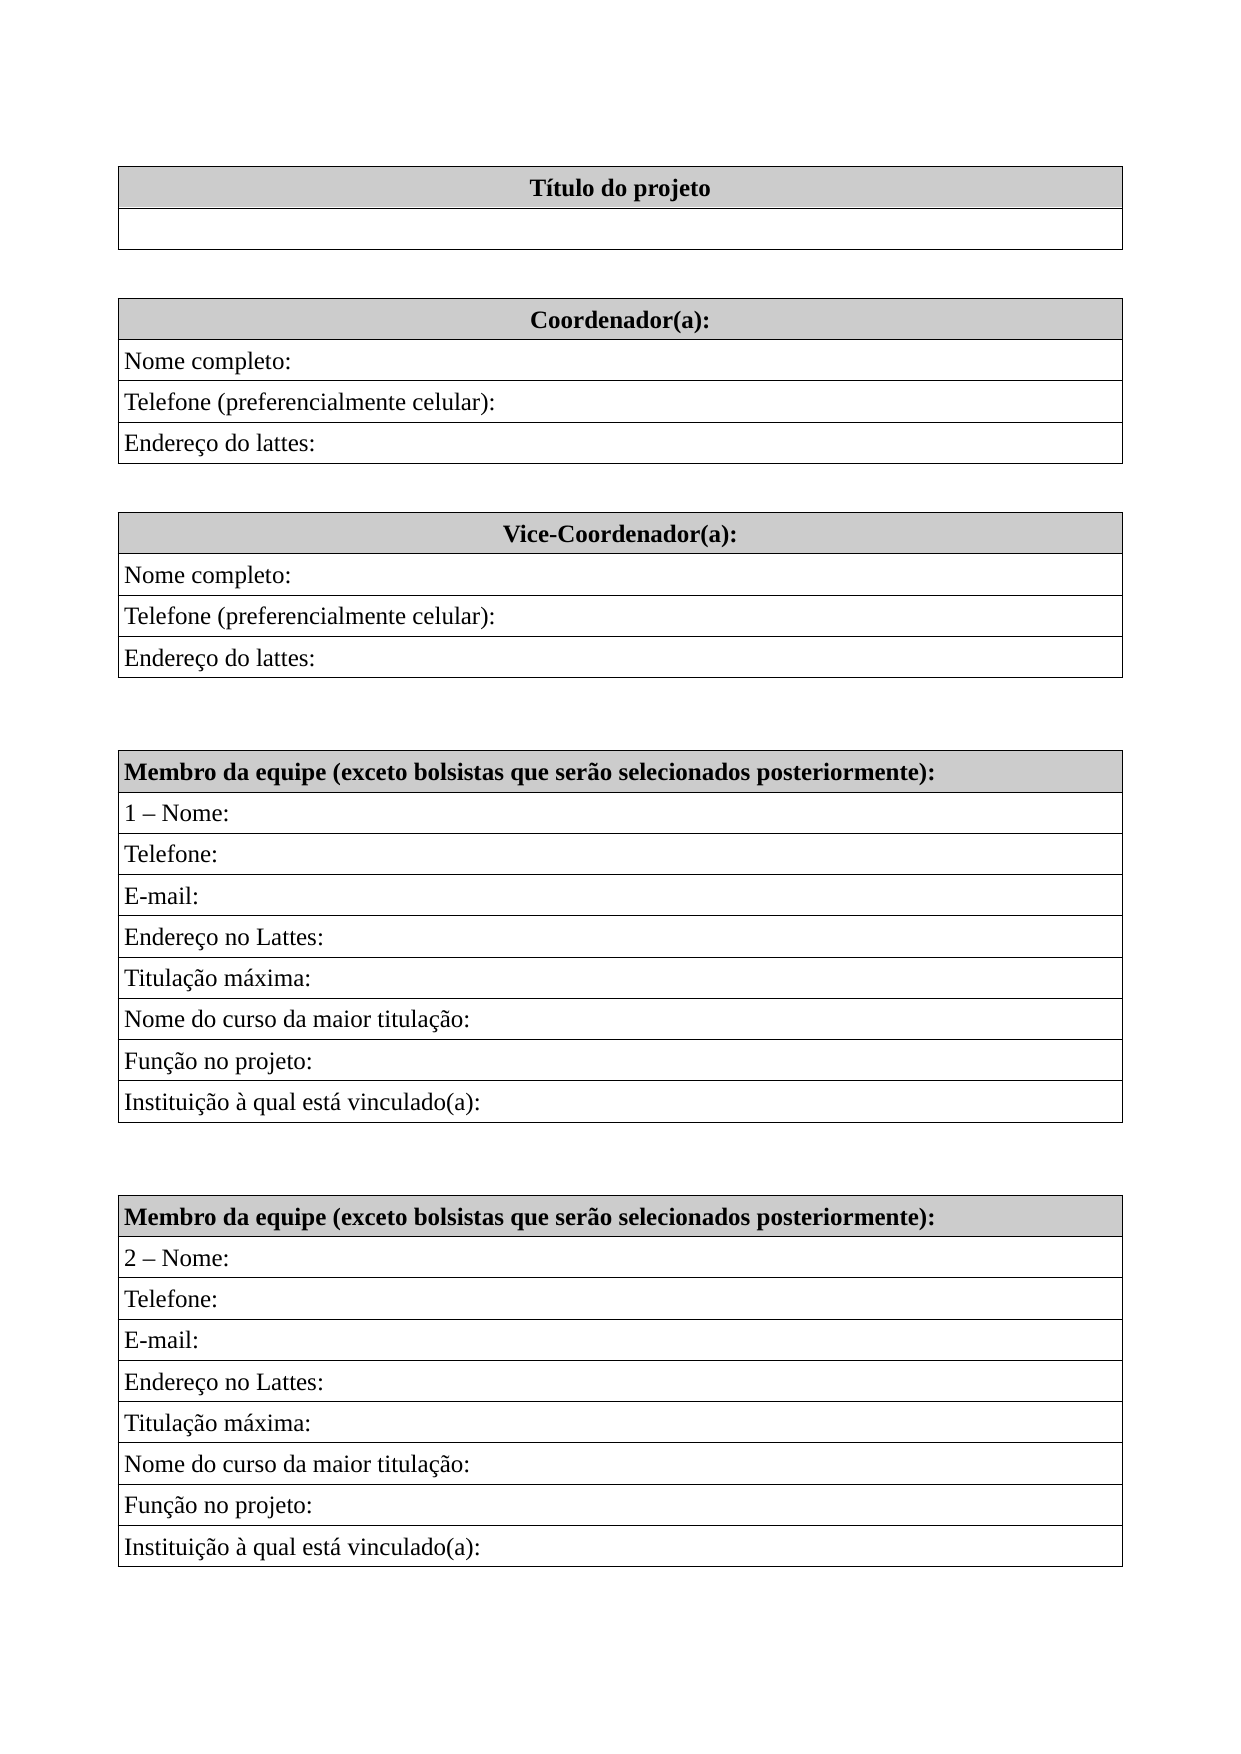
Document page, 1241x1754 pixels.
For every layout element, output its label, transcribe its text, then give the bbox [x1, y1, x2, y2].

table_header Coordenador(a): [119, 299, 1122, 339]
table_cell Instituição à qual está vinculado(a): [119, 1526, 1122, 1566]
table_cell Titulação máxima: [119, 958, 1122, 998]
table_cell Nome do curso da maior titulação: [119, 999, 1122, 1039]
table_cell Telefone (preferencialmente celular): [119, 381, 1122, 422]
table_cell Telefone (preferencialmente celular): [119, 596, 1122, 636]
table_cell E-mail: [119, 875, 1122, 915]
table_cell Telefone: [119, 1278, 1122, 1318]
table_header Membro da equipe (exceto bolsistas que serão selecionados posteriormente): [119, 751, 1122, 792]
table_header Título do projeto [119, 167, 1122, 207]
table_cell E-mail: [119, 1320, 1122, 1360]
table_cell 1 – Nome: [119, 793, 1122, 833]
table_cell Endereço no Lattes: [119, 916, 1122, 957]
table_cell 2 – Nome: [119, 1237, 1122, 1277]
table_cell Nome completo: [119, 340, 1122, 380]
table_header Membro da equipe (exceto bolsistas que serão selecionados posteriormente): [119, 1196, 1122, 1236]
table_cell Função no projeto: [119, 1485, 1122, 1525]
table_cell Telefone: [119, 834, 1122, 874]
table_cell [119, 209, 1122, 249]
table_cell Endereço do lattes: [119, 637, 1122, 677]
table_cell Endereço do lattes: [119, 423, 1122, 463]
table_cell Nome completo: [119, 554, 1122, 594]
table_cell Endereço no Lattes: [119, 1361, 1122, 1401]
table_cell Titulação máxima: [119, 1402, 1122, 1442]
table_header Vice-Coordenador(a): [119, 513, 1122, 553]
table_cell Função no projeto: [119, 1040, 1122, 1080]
table_cell Nome do curso da maior titulação: [119, 1443, 1122, 1483]
table_cell Instituição à qual está vinculado(a): [119, 1081, 1122, 1122]
